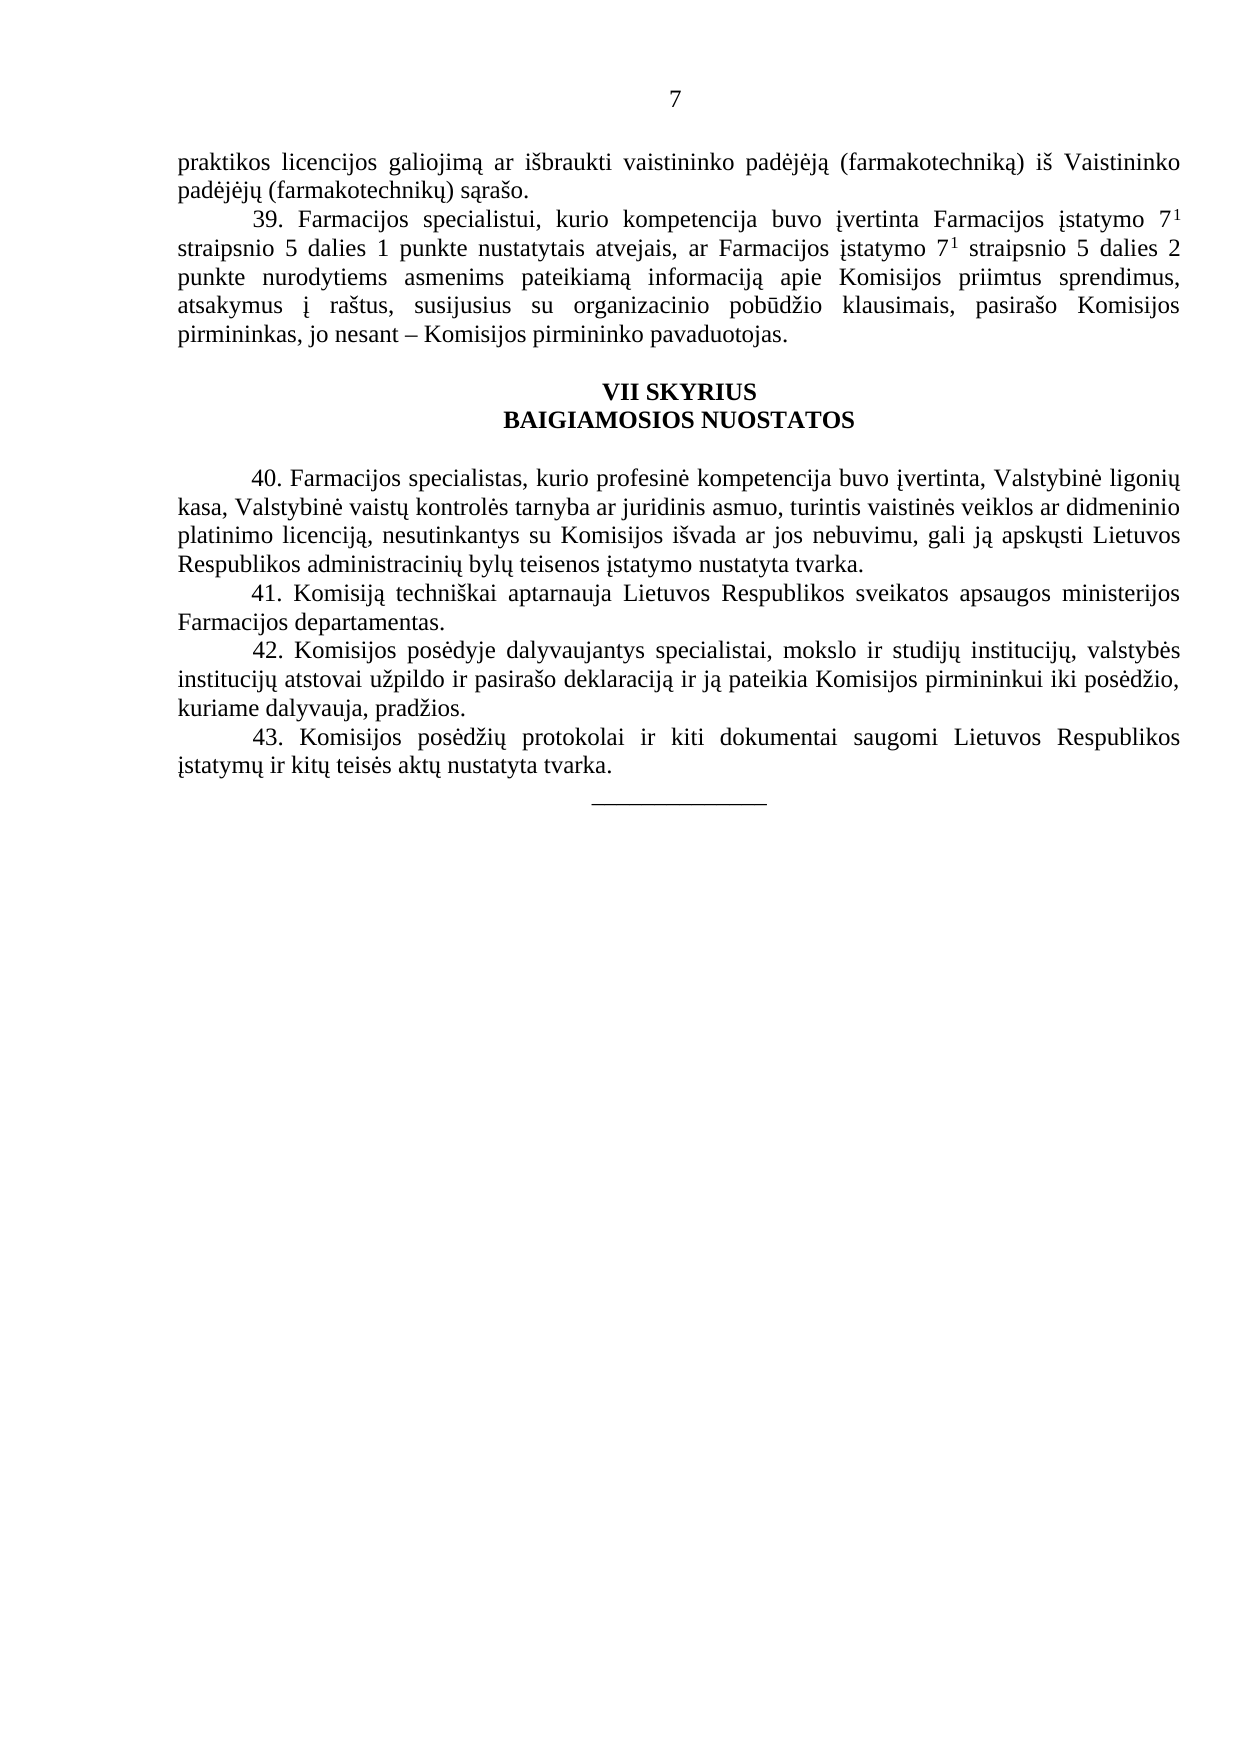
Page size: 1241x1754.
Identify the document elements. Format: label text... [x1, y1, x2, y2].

text praktikos licencijos galiojimą ar išbraukti vaistininko padėjėją (farmakotechniką) iš Vaistininko padėjėjų (farmakotechnikų) sąrašo. [177, 147, 1181, 204]
text 39. Farmacijos specialistui, kurio kompetencija buvo įvertinta Farmacijos įstatymo 71 straipsnio 5 dalies 1 punkte nustatytais atvejais, ar Farmacijos įstatymo 71 straipsnio 5 dalies 2 punkte nurodytiems asmenims pateikiamą informaciją apie Komisijos priimtus sprendimus, atsakymus į raštus, susijusius su organizacinio pobūdžio klausimais, pasirašo Komisijos pirmininkas, jo nesant – Komisijos pirmininko pavaduotojas. [177, 204, 1181, 348]
text BAIGIAMOSIOS NUOSTATOS [177, 406, 1181, 434]
text 40. Farmacijos specialistas, kurio profesinė kompetencija buvo įvertinta, Valstybinė ligonių kasa, Valstybinė vaistų kontrolės tarnyba ar juridinis asmuo, turintis vaistinės veiklos ar didmeninio platinimo licenciją, nesutinkantys su Komisijos išvada ar jos nebuvimu, gali ją apskųsti Lietuvos Respublikos administracinių bylų teisenos įstatymo nustatyta tvarka. [177, 463, 1181, 578]
text 42. Komisijos posėdyje dalyvaujantys specialistai, mokslo ir studijų institucijų, valstybės institucijų atstovai užpildo ir pasirašo deklaraciją ir ją pateikia Komisijos pirmininkui iki posėdžio, kuriame dalyvauja, pradžios. [177, 636, 1181, 722]
text 41. Komisiją techniškai aptarnauja Lietuvos Respublikos sveikatos apsaugos ministerijos Farmacijos departamentas. [177, 578, 1181, 636]
text VII SKYRIUS [177, 377, 1181, 406]
text 43. Komisijos posėdžių protokolai ir kiti dokumentai saugomi Lietuvos Respublikos įstatymų ir kitų teisės aktų nustatyta tvarka. [177, 722, 1181, 779]
text ______________ [177, 779, 1181, 808]
